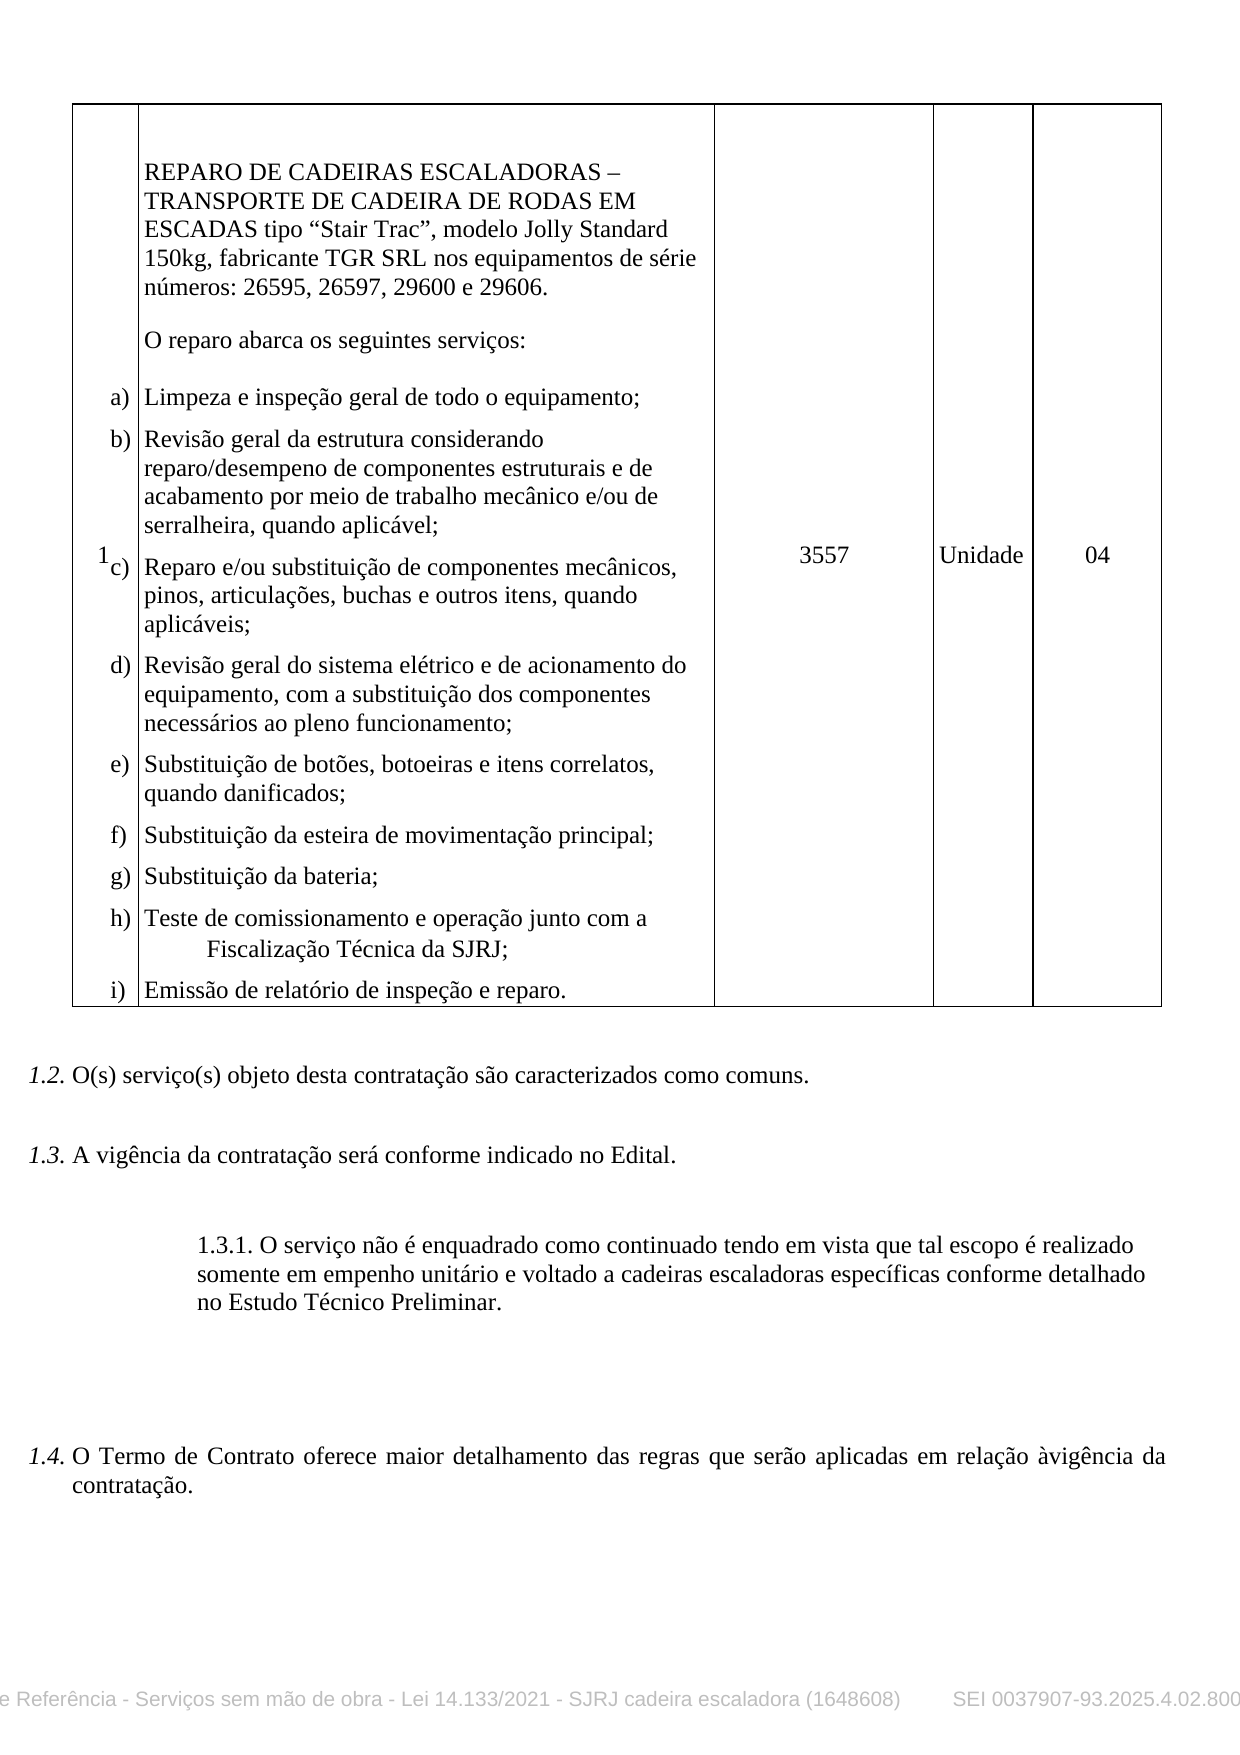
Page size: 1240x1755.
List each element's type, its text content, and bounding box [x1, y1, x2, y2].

table_cell Unidade [934, 105, 1032, 1006]
list A vigência da contratação será conforme indicado no Edital. [28, 1140, 1167, 1169]
table_cell REPARO DE CADEIRAS ESCALADORAS – TRANSPORTE DE CADEIRA DE RODAS EM ESCADAS tipo “Stair Trac”, modelo Jolly Standard 150kg, fabricante TGR SRL nos equipamentos de série números: 26595, 26597, 29600 e 29606. O reparo abarca os seguintes serviços: Limpeza e inspeção geral de todo o equipamento; Revisão geral da estrutura considerando reparo/desempeno de componentes estruturais e de acabamento por meio de trabalho mecânico e/ou de serralheira, quando aplicável; Reparo e/ou substituição de componentes mecânicos, pinos, articulações, buchas e outros itens, quando aplicáveis; Revisão geral do sistema elétrico e de acionamento do equipamento, com a substituição dos componentes necessários ao pleno funcionamento; Substituição de botões, botoeiras e itens correlatos, quando danificados; Substituição da esteira de movimentação principal; Substituição da bateria; Teste de comissionamento e operação junto com a Fiscalização Técnica da SJRJ; Emissão de relatório de inspeção e reparo. [139, 105, 714, 1006]
list O(s) serviço(s) objeto desta contratação são caracterizados como comuns. [28, 1061, 1167, 1089]
table_cell [1162, 103, 1166, 1006]
table_cell 04 [1034, 105, 1161, 1006]
table_cell 3557 [715, 105, 933, 1006]
list O Termo de Contrato oferece maior detalhamento das regras que serão aplicadas em relação àvigência da contratação. [28, 1441, 1167, 1499]
text 1.3.1. O serviço não é enquadrado como continuado tendo em vista que tal escopo é realizado somente em empenho unitário e voltado a cadeiras escaladoras específicas conforme detalhado no Estudo Técnico Preliminar. [197, 1231, 1168, 1316]
table_cell 1 [73, 105, 138, 1006]
